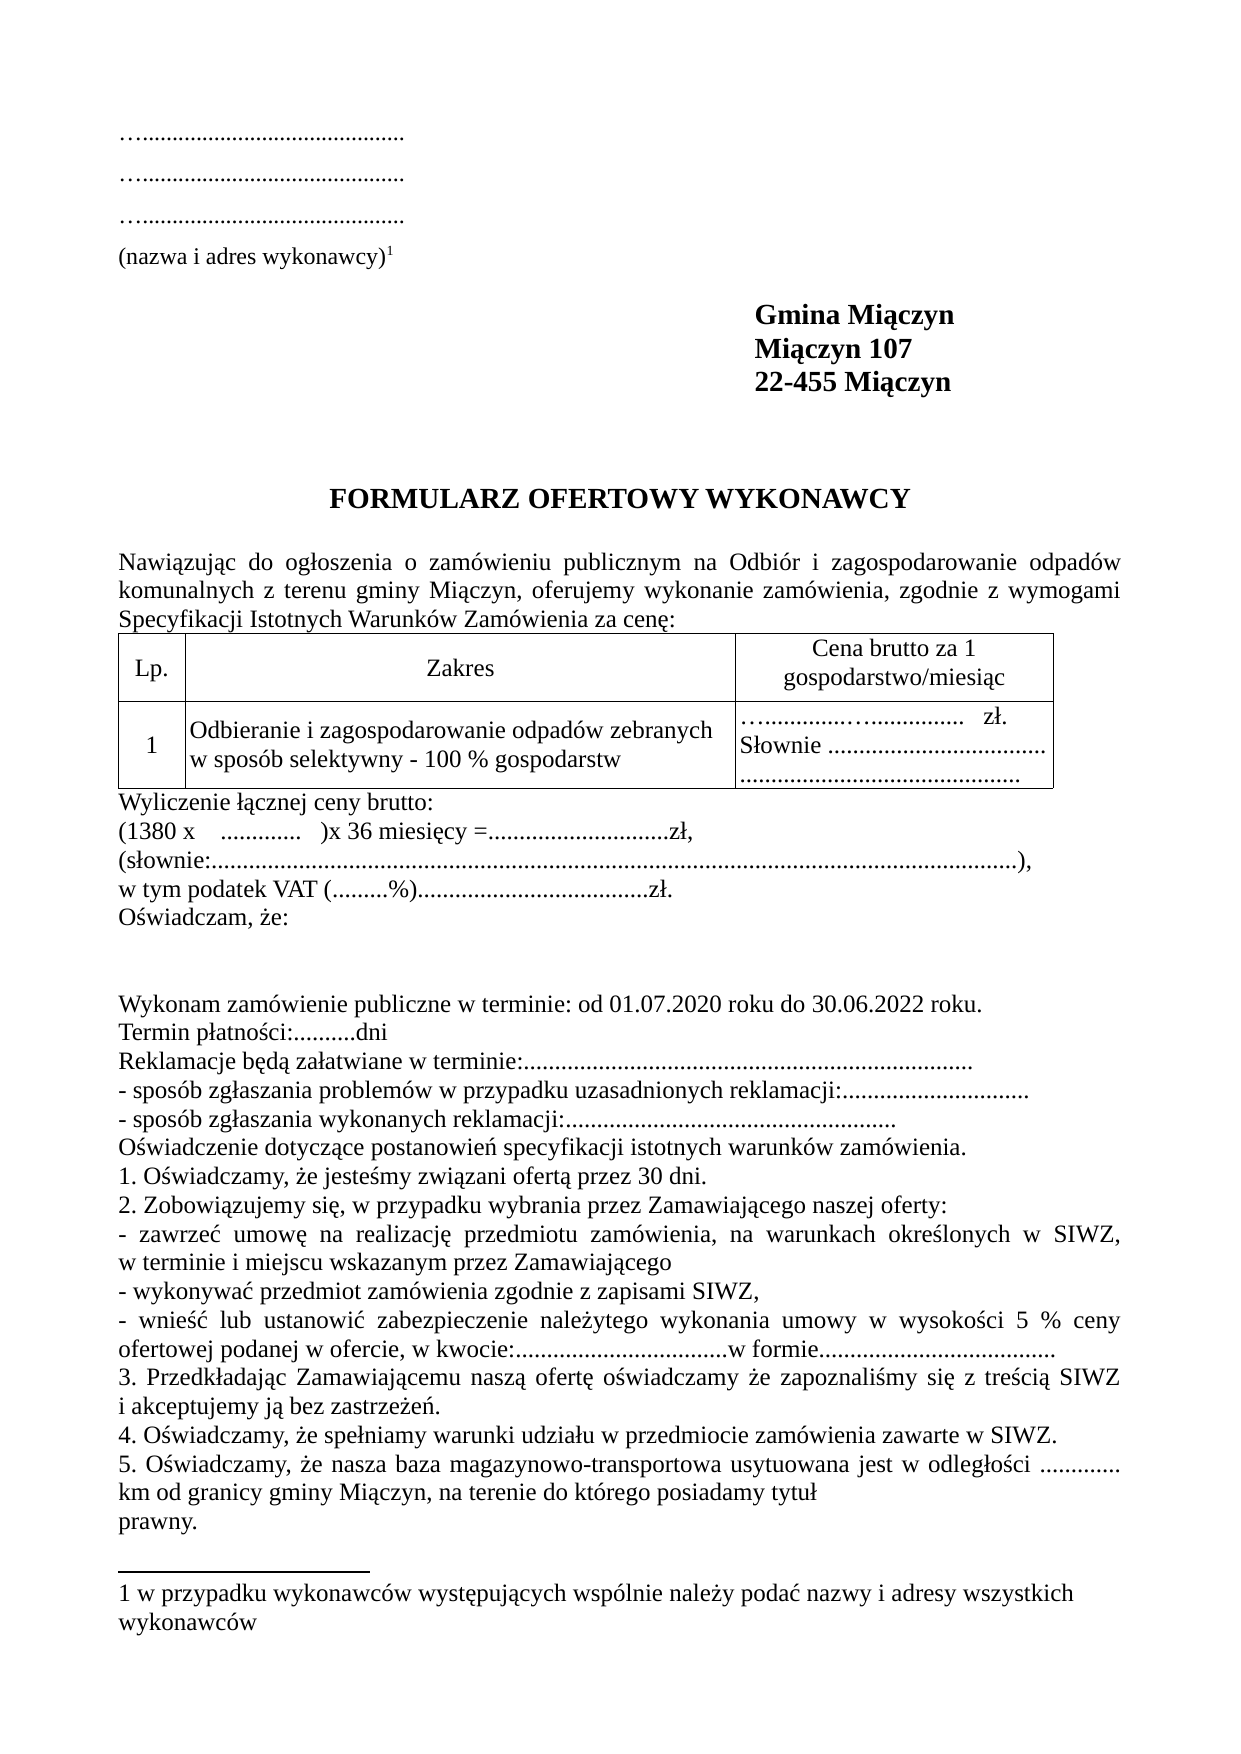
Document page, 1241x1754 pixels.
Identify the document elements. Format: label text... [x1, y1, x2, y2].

text 1. Oświadczamy, że jesteśmy związani ofertą przez 30 dni. [118, 1161, 1122, 1190]
text Reklamacje będą załatwiane w terminie:........................................................................ [118, 1046, 1122, 1075]
text w tym podatek VAT (.........%).....................................zł. [118, 874, 1122, 902]
text 3. Przedkładając Zamawiającemu naszą ofertę oświadczamy że zapoznaliśmy się z treścią SIWZ i akceptujemy ją bez zastrzeżeń. [118, 1362, 1122, 1420]
table_cell Odbieranie i zagospodarowanie odpadów zebranych w sposób selektywny - 100 % gospodarstw [186, 702, 735, 787]
text - sposób zgłaszania problemów w przypadku uzasadnionych reklamacji:.............................. [118, 1075, 1122, 1104]
text …............................................ [118, 118, 1122, 146]
text - wykonywać przedmiot zamówienia zgodnie z zapisami SIWZ, [118, 1276, 1122, 1305]
text (słownie:.................................................................................................................................), [118, 845, 1122, 874]
text (nazwa i adres wykonawcy) [118, 242, 1122, 270]
text FORMULARZ OFERTOWY WYKONAWCY [118, 481, 1122, 514]
text Termin płatności:..........dni [118, 1017, 1122, 1046]
text - wnieść lub ustanowić zabezpieczenie należytego wykonania umowy w wysokości 5 % ceny ofertowej podanej w ofercie, w kwocie:..................................w formie...................................... [118, 1305, 1122, 1362]
text Nawiązując do ogłoszenia o zamówieniu publicznym na Odbiór i zagospodarowanie odpadów komunalnych z terenu gminy Miączyn, oferujemy wykonanie zamówienia, zgodnie z wymogami Specyfikacji Istotnych Warunków Zamówienia za cenę: [118, 547, 1122, 633]
text Oświadczam, że: [118, 902, 1122, 931]
text 4. Oświadczamy, że spełniamy warunki udziału w przedmiocie zamówienia zawarte w SIWZ. [118, 1420, 1122, 1449]
text …............................................ [118, 159, 1122, 187]
text - zawrzeć umowę na realizację przedmiotu zamówienia, na warunkach określonych w SIWZ, w terminie i miejscu wskazanym przez Zamawiającego [118, 1219, 1122, 1276]
text - sposób zgłaszania wykonanych reklamacji:..................................................... [118, 1104, 1122, 1132]
table_header Cena brutto za 1 gospodarstwo/miesiąc [736, 634, 1053, 701]
text w przypadku wykonawców występujących wspólnie należy podać nazwy i adresy wszystkich wykonawców [118, 1578, 1122, 1636]
text prawny. [118, 1506, 1122, 1535]
text …............................................ [118, 201, 1122, 228]
text 5. Oświadczamy, że nasza baza magazynowo-transportowa usytuowana jest w odległości ............. km od granicy gminy Miączyn, na terenie do którego posiadamy tytuł [118, 1449, 1122, 1506]
text Wyliczenie łącznej ceny brutto: [118, 787, 1122, 816]
table_header Zakres [186, 634, 735, 701]
text 22-455 Miączyn [118, 364, 1122, 398]
text Miączyn 107 [118, 331, 1122, 364]
table_cell 1 [119, 702, 185, 787]
text Oświadczenie dotyczące postanowień specyfikacji istotnych warunków zamówienia. [118, 1132, 1122, 1161]
text (1380 x ............. )x 36 miesięcy =.............................zł, [118, 816, 1122, 845]
text Gmina Miączyn [118, 297, 1122, 331]
text 2. Zobowiązujemy się, w przypadku wybrania przez Zamawiającego naszej oferty: [118, 1190, 1122, 1219]
table_header Lp. [119, 634, 185, 701]
text Wykonam zamówienie publiczne w terminie: od 01.07.2020 roku do 30.06.2022 roku. [118, 989, 1122, 1017]
